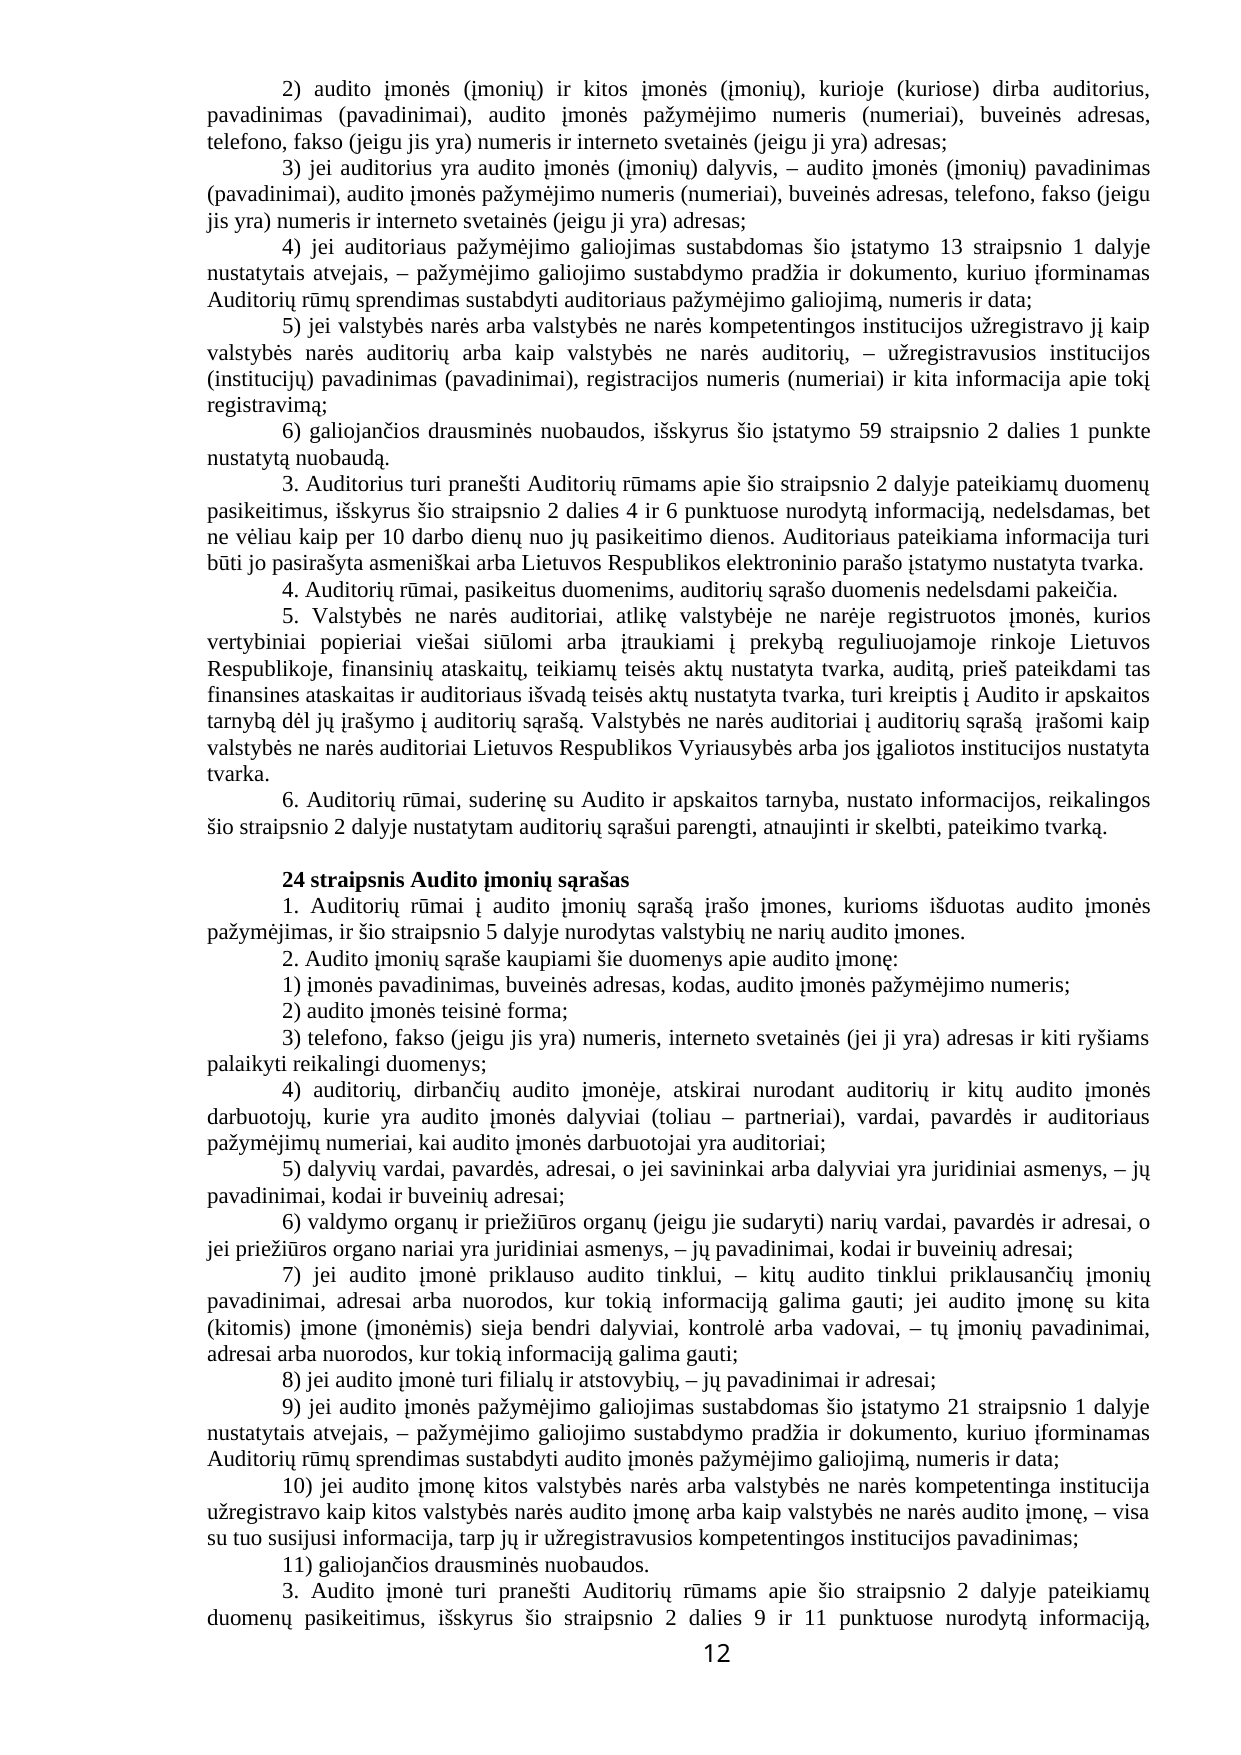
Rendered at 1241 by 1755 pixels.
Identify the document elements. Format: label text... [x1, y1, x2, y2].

text 4. Auditorių rūmai, pasikeitus duomenims, auditorių sąrašo duomenis nedelsdami pakeičia. [207, 576, 1152, 602]
text 3. Auditorius turi pranešti Auditorių rūmams apie šio straipsnio 2 dalyje pateikiamų duomenų pasikeitimus, išskyrus šio straipsnio 2 dalies 4 ir 6 punktuose nurodytą informaciją, nedelsdamas, bet ne vėliau kaip per 10 darbo dienų nuo jų pasikeitimo dienos. Auditoriaus pateikiama informacija turi būti jo pasirašyta asmeniškai arba Lietuvos Respublikos elektroninio parašo įstatymo nustatyta tvarka. [207, 470, 1152, 576]
text 2) audito įmonės teisinė forma; [207, 997, 1152, 1024]
text 24 straipsnis Audito įmonių sąrašas [207, 866, 1152, 892]
text 5) jei valstybės narės arba valstybės ne narės kompetentingos institucijos užregistravo jį kaip valstybės narės auditorių arba kaip valstybės ne narės auditorių, – užregistravusios institucijos (institucijų) pavadinimas (pavadinimai), registracijos numeris (numeriai) ir kita informacija apie tokį registravimą; [207, 312, 1152, 418]
text 8) jei audito įmonė turi filialų ir atstovybių, – jų pavadinimai ir adresai; [207, 1366, 1152, 1393]
text 3) telefono, fakso (jeigu jis yra) numeris, interneto svetainės (jei ji yra) adresas ir kiti ryšiams palaikyti reikalingi duomenys; [207, 1024, 1152, 1076]
text 5) dalyvių vardai, pavardės, adresai, o jei savininkai arba dalyviai yra juridiniai asmenys, – jų pavadinimai, kodai ir buveinių adresai; [207, 1156, 1152, 1208]
text 3) jei auditorius yra audito įmonės (įmonių) dalyvis, – audito įmonės (įmonių) pavadinimas (pavadinimai), audito įmonės pažymėjimo numeris (numeriai), buveinės adresas, telefono, fakso (jeigu jis yra) numeris ir interneto svetainės (jeigu ji yra) adresas; [207, 154, 1152, 233]
text 7) jei audito įmonė priklauso audito tinklui, – kitų audito tinklui priklausančių įmonių pavadinimai, adresai arba nuorodos, kur tokią informaciją galima gauti; jei audito įmonę su kita (kitomis) įmone (įmonėmis) sieja bendri dalyviai, kontrolė arba vadovai, – tų įmonių pavadinimai, adresai arba nuorodos, kur tokią informaciją galima gauti; [207, 1261, 1152, 1366]
text 4) auditorių, dirbančių audito įmonėje, atskirai nurodant auditorių ir kitų audito įmonės darbuotojų, kurie yra audito įmonės dalyviai (toliau – partneriai), vardai, pavardės ir auditoriaus pažymėjimų numeriai, kai audito įmonės darbuotojai yra auditoriai; [207, 1076, 1152, 1156]
text 4) jei auditoriaus pažymėjimo galiojimas sustabdomas šio įstatymo 13 straipsnio 1 dalyje nustatytais atvejais, – pažymėjimo galiojimo sustabdymo pradžia ir dokumento, kuriuo įforminamas Auditorių rūmų sprendimas sustabdyti auditoriaus pažymėjimo galiojimą, numeris ir data; [207, 233, 1152, 312]
text 11) galiojančios drausminės nuobaudos. [207, 1551, 1152, 1577]
text 10) jei audito įmonę kitos valstybės narės arba valstybės ne narės kompetentinga institucija užregistravo kaip kitos valstybės narės audito įmonę arba kaip valstybės ne narės audito įmonę, – visa su tuo susijusi informacija, tarp jų ir užregistravusios kompetentingos institucijos pavadinimas; [207, 1472, 1152, 1551]
text 1) įmonės pavadinimas, buveinės adresas, kodas, audito įmonės pažymėjimo numeris; [207, 971, 1152, 997]
text 3. Audito įmonė turi pranešti Auditorių rūmams apie šio straipsnio 2 dalyje pateikiamų duomenų pasikeitimus, išskyrus šio straipsnio 2 dalies 9 ir 11 punktuose nurodytą informaciją, [207, 1577, 1152, 1630]
text 5. Valstybės ne narės auditoriai, atlikę valstybėje ne narėje registruotos įmonės, kurios vertybiniai popieriai viešai siūlomi arba įtraukiami į prekybą reguliuojamoje rinkoje Lietuvos Respublikoje, finansinių ataskaitų, teikiamų teisės aktų nustatyta tvarka, auditą, prieš pateikdami tas finansines ataskaitas ir auditoriaus išvadą teisės aktų nustatyta tvarka, turi kreiptis į Audito ir apskaitos tarnybą dėl jų įrašymo į auditorių sąrašą. Valstybės ne narės auditoriai į auditorių sąrašą įrašomi kaip valstybės ne narės auditoriai Lietuvos Respublikos Vyriausybės arba jos įgaliotos institucijos nustatyta tvarka. [207, 602, 1152, 787]
text 6) valdymo organų ir priežiūros organų (jeigu jie sudaryti) narių vardai, pavardės ir adresai, o jei priežiūros organo nariai yra juridiniai asmenys, – jų pavadinimai, kodai ir buveinių adresai; [207, 1208, 1152, 1261]
text 9) jei audito įmonės pažymėjimo galiojimas sustabdomas šio įstatymo 21 straipsnio 1 dalyje nustatytais atvejais, – pažymėjimo galiojimo sustabdymo pradžia ir dokumento, kuriuo įforminamas Auditorių rūmų sprendimas sustabdyti audito įmonės pažymėjimo galiojimą, numeris ir data; [207, 1393, 1152, 1472]
text 2) audito įmonės (įmonių) ir kitos įmonės (įmonių), kurioje (kuriose) dirba auditorius, pavadinimas (pavadinimai), audito įmonės pažymėjimo numeris (numeriai), buveinės adresas, telefono, fakso (jeigu jis yra) numeris ir interneto svetainės (jeigu ji yra) adresas; [207, 75, 1152, 154]
text 2. Audito įmonių sąraše kaupiami šie duomenys apie audito įmonę: [207, 945, 1152, 971]
text 6) galiojančios drausminės nuobaudos, išskyrus šio įstatymo 59 straipsnio 2 dalies 1 punkte nustatytą nuobaudą. [207, 418, 1152, 470]
text 6. Auditorių rūmai, suderinę su Audito ir apskaitos tarnyba, nustato informacijos, reikalingos šio straipsnio 2 dalyje nustatytam auditorių sąrašui parengti, atnaujinti ir skelbti, pateikimo tvarką. [207, 787, 1152, 839]
text 1. Auditorių rūmai į audito įmonių sąrašą įrašo įmones, kurioms išduotas audito įmonės pažymėjimas, ir šio straipsnio 5 dalyje nurodytas valstybių ne narių audito įmones. [207, 892, 1152, 945]
